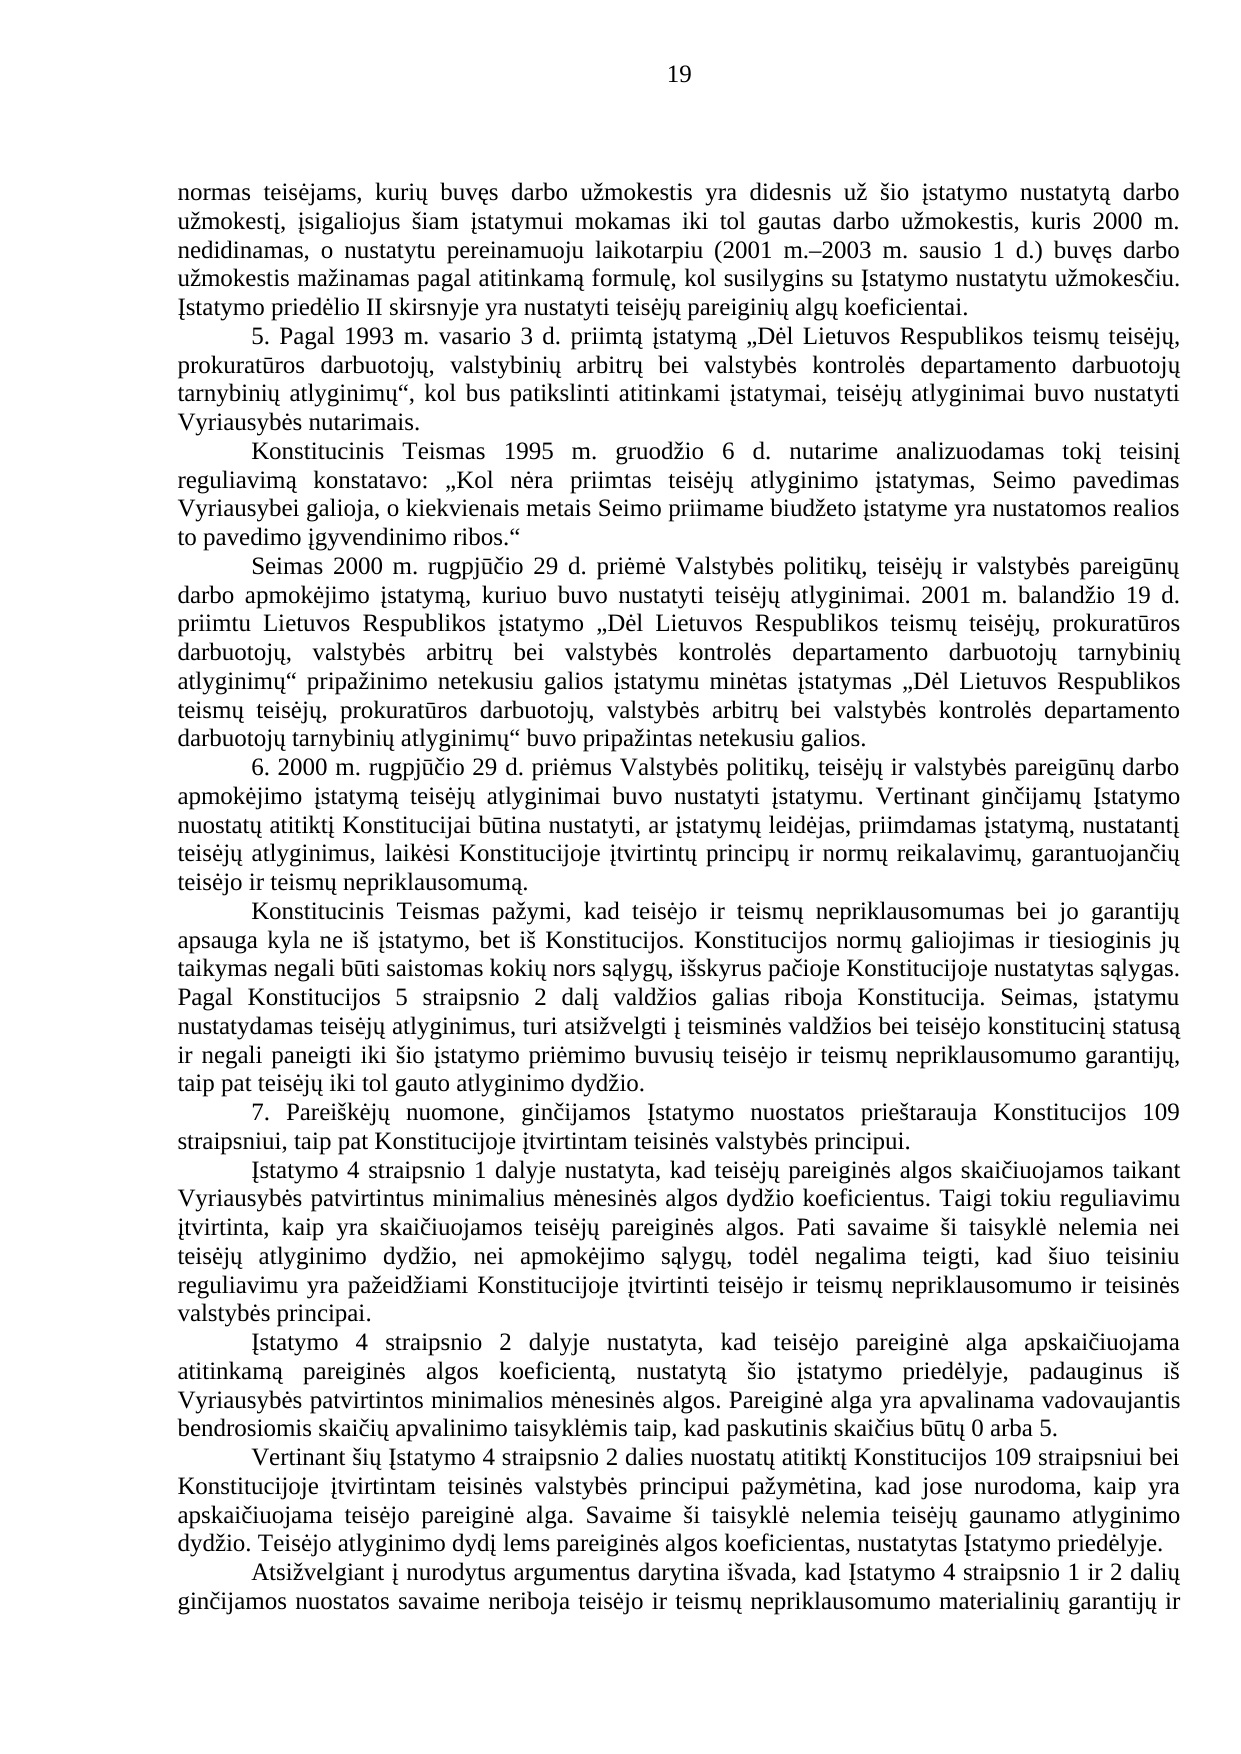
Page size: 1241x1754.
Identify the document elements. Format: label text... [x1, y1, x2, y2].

text Atsižvelgiant į nurodytus argumentus darytina išvada, kad Įstatymo 4 straipsnio 1 ir 2 dalių ginčijamos nuostatos savaime neriboja teisėjo ir teismų nepriklausomumo materialinių garantijų ir [177, 1557, 1181, 1615]
text normas teisėjams, kurių buvęs darbo užmokestis yra didesnis už šio įstatymo nustatytą darbo užmokestį, įsigaliojus šiam įstatymui mokamas iki tol gautas darbo užmokestis, kuris 2000 m. nedidinamas, o nustatytu pereinamuoju laikotarpiu (2001 m.–2003 m. sausio 1 d.) buvęs darbo užmokestis mažinamas pagal atitinkamą formulę, kol susilygins su Įstatymo nustatytu užmokesčiu. Įstatymo priedėlio II skirsnyje yra nustatyti teisėjų pareiginių algų koeficientai. [177, 177, 1181, 321]
text Konstitucinis Teismas pažymi, kad teisėjo ir teismų nepriklausomumas bei jo garantijų apsauga kyla ne iš įstatymo, bet iš Konstitucijos. Konstitucijos normų galiojimas ir tiesioginis jų taikymas negali būti saistomas kokių nors sąlygų, išskyrus pačioje Konstitucijoje nustatytas sąlygas. Pagal Konstitucijos 5 straipsnio 2 dalį valdžios galias riboja Konstitucija. Seimas, įstatymu nustatydamas teisėjų atlyginimus, turi atsižvelgti į teisminės valdžios bei teisėjo konstitucinį statusą ir negali paneigti iki šio įstatymo priėmimo buvusių teisėjo ir teismų nepriklausomumo garantijų, taip pat teisėjų iki tol gauto atlyginimo dydžio. [177, 896, 1181, 1097]
text Įstatymo 4 straipsnio 2 dalyje nustatyta, kad teisėjo pareiginė alga apskaičiuojama atitinkamą pareiginės algos koeficientą, nustatytą šio įstatymo priedėlyje, padauginus iš Vyriausybės patvirtintos minimalios mėnesinės algos. Pareiginė alga yra apvalinama vadovaujantis bendrosiomis skaičių apvalinimo taisyklėmis taip, kad paskutinis skaičius būtų 0 arba 5. [177, 1327, 1181, 1442]
text Seimas 2000 m. rugpjūčio 29 d. priėmė Valstybės politikų, teisėjų ir valstybės pareigūnų darbo apmokėjimo įstatymą, kuriuo buvo nustatyti teisėjų atlyginimai. 2001 m. balandžio 19 d. priimtu Lietuvos Respublikos įstatymo „Dėl Lietuvos Respublikos teismų teisėjų, prokuratūros darbuotojų, valstybės arbitrų bei valstybės kontrolės departamento darbuotojų tarnybinių atlyginimų“ pripažinimo netekusiu galios įstatymu minėtas įstatymas „Dėl Lietuvos Respublikos teismų teisėjų, prokuratūros darbuotojų, valstybės arbitrų bei valstybės kontrolės departamento darbuotojų tarnybinių atlyginimų“ buvo pripažintas netekusiu galios. [177, 551, 1181, 752]
text 6. 2000 m. rugpjūčio 29 d. priėmus Valstybės politikų, teisėjų ir valstybės pareigūnų darbo apmokėjimo įstatymą teisėjų atlyginimai buvo nustatyti įstatymu. Vertinant ginčijamų Įstatymo nuostatų atitiktį Konstitucijai būtina nustatyti, ar įstatymų leidėjas, priimdamas įstatymą, nustatantį teisėjų atlyginimus, laikėsi Konstitucijoje įtvirtintų principų ir normų reikalavimų, garantuojančių teisėjo ir teismų nepriklausomumą. [177, 752, 1181, 896]
text 5. Pagal 1993 m. vasario 3 d. priimtą įstatymą „Dėl Lietuvos Respublikos teismų teisėjų, prokuratūros darbuotojų, valstybinių arbitrų bei valstybės kontrolės departamento darbuotojų tarnybinių atlyginimų“, kol bus patikslinti atitinkami įstatymai, teisėjų atlyginimai buvo nustatyti Vyriausybės nutarimais. [177, 321, 1181, 436]
text Įstatymo 4 straipsnio 1 dalyje nustatyta, kad teisėjų pareiginės algos skaičiuojamos taikant Vyriausybės patvirtintus minimalius mėnesinės algos dydžio koeficientus. Taigi tokiu reguliavimu įtvirtinta, kaip yra skaičiuojamos teisėjų pareiginės algos. Pati savaime ši taisyklė nelemia nei teisėjų atlyginimo dydžio, nei apmokėjimo sąlygų, todėl negalima teigti, kad šiuo teisiniu reguliavimu yra pažeidžiami Konstitucijoje įtvirtinti teisėjo ir teismų nepriklausomumo ir teisinės valstybės principai. [177, 1155, 1181, 1327]
text Vertinant šių Įstatymo 4 straipsnio 2 dalies nuostatų atitiktį Konstitucijos 109 straipsniui bei Konstitucijoje įtvirtintam teisinės valstybės principui pažymėtina, kad jose nurodoma, kaip yra apskaičiuojama teisėjo pareiginė alga. Savaime ši taisyklė nelemia teisėjų gaunamo atlyginimo dydžio. Teisėjo atlyginimo dydį lems pareiginės algos koeficientas, nustatytas Įstatymo priedėlyje. [177, 1442, 1181, 1557]
text Konstitucinis Teismas 1995 m. gruodžio 6 d. nutarime analizuodamas tokį teisinį reguliavimą konstatavo: „Kol nėra priimtas teisėjų atlyginimo įstatymas, Seimo pavedimas Vyriausybei galioja, o kiekvienais metais Seimo priimame biudžeto įstatyme yra nustatomos realios to pavedimo įgyvendinimo ribos.“ [177, 436, 1181, 551]
text 7. Pareiškėjų nuomone, ginčijamos Įstatymo nuostatos prieštarauja Konstitucijos 109 straipsniui, taip pat Konstitucijoje įtvirtintam teisinės valstybės principui. [177, 1097, 1181, 1155]
